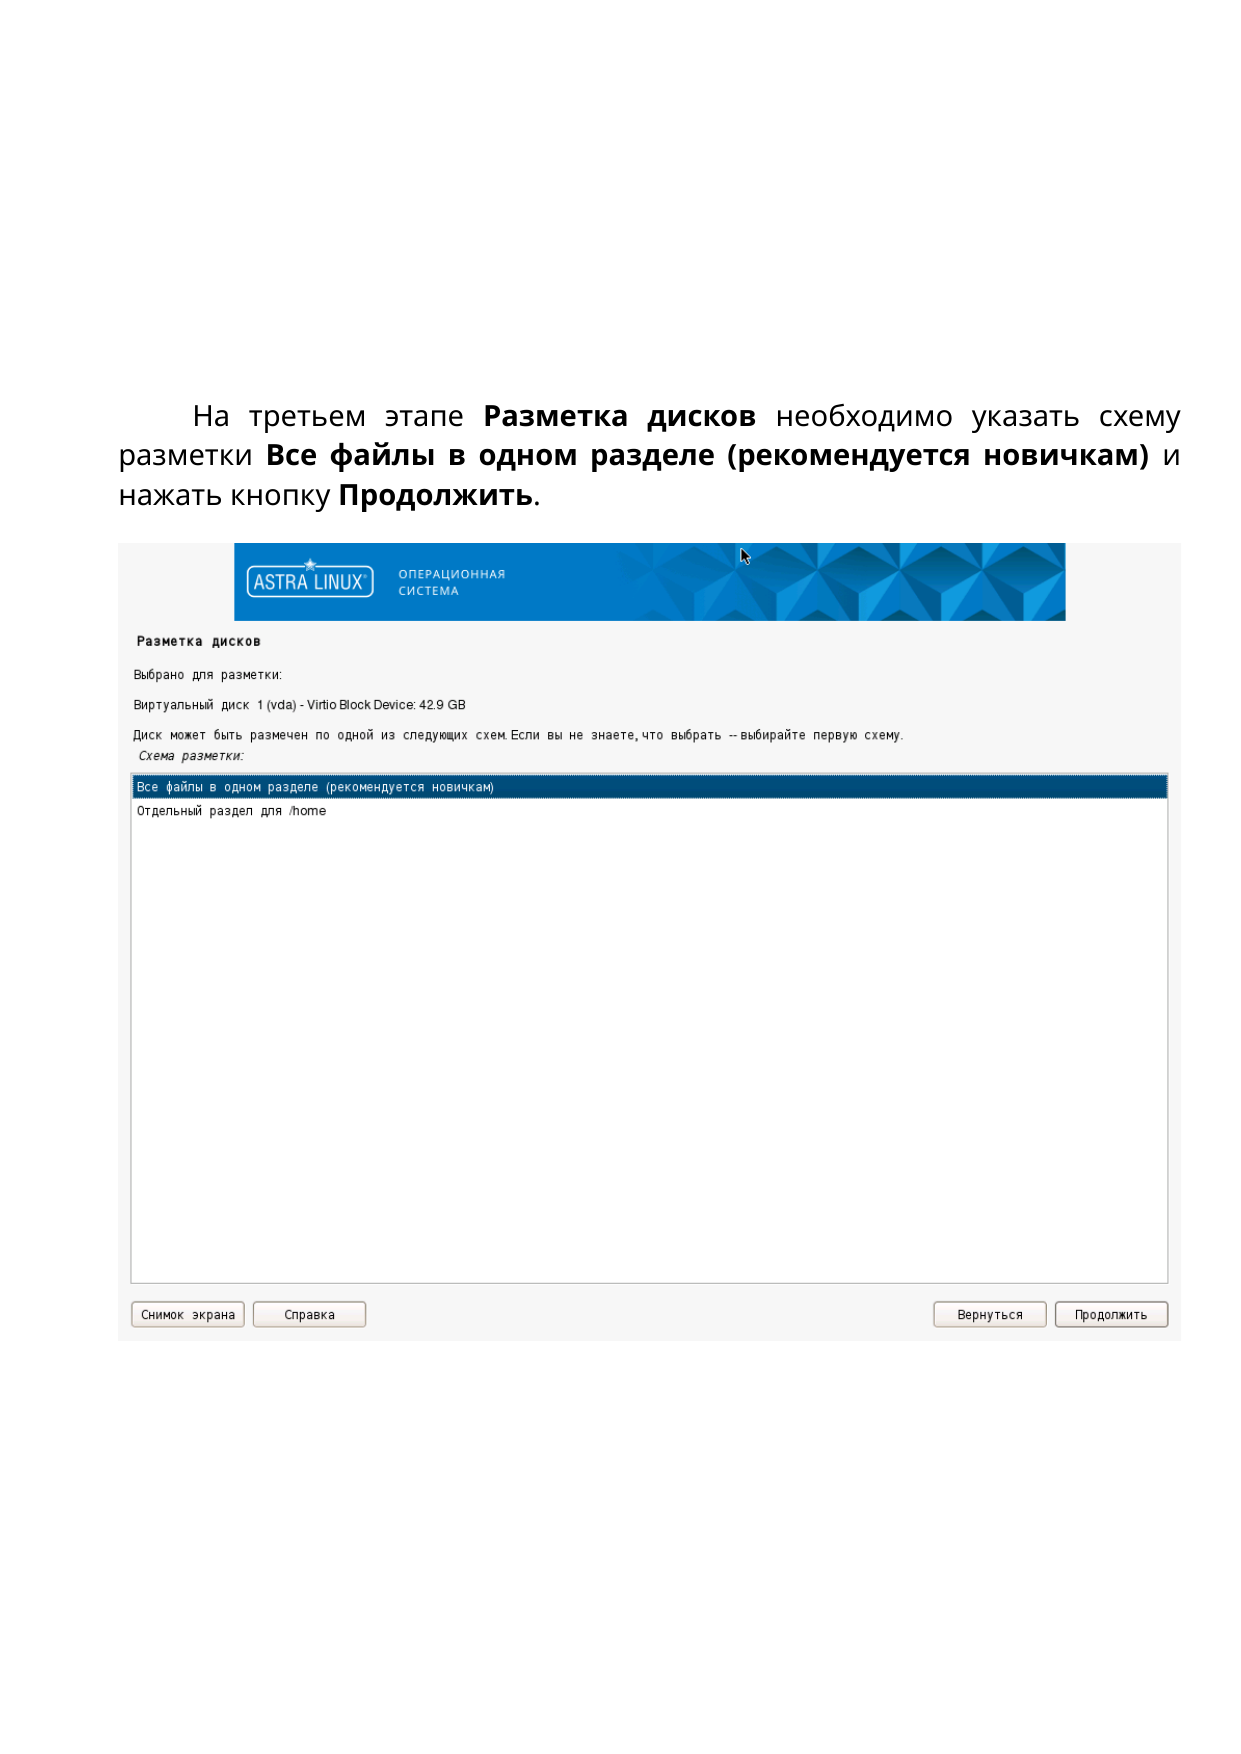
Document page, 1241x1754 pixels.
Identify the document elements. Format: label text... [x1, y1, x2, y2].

picture [820, 543, 898, 570]
text На третьем этапе Разметка дисков необходимо указать схему разметки Все файлы в одном разделе (рекомендуется новичкам) и нажать кнопку Продолжить. [118, 395, 1181, 514]
picture [825, 568, 846, 572]
picture [118, 543, 1182, 1341]
picture [904, 543, 981, 567]
picture [986, 543, 1063, 568]
